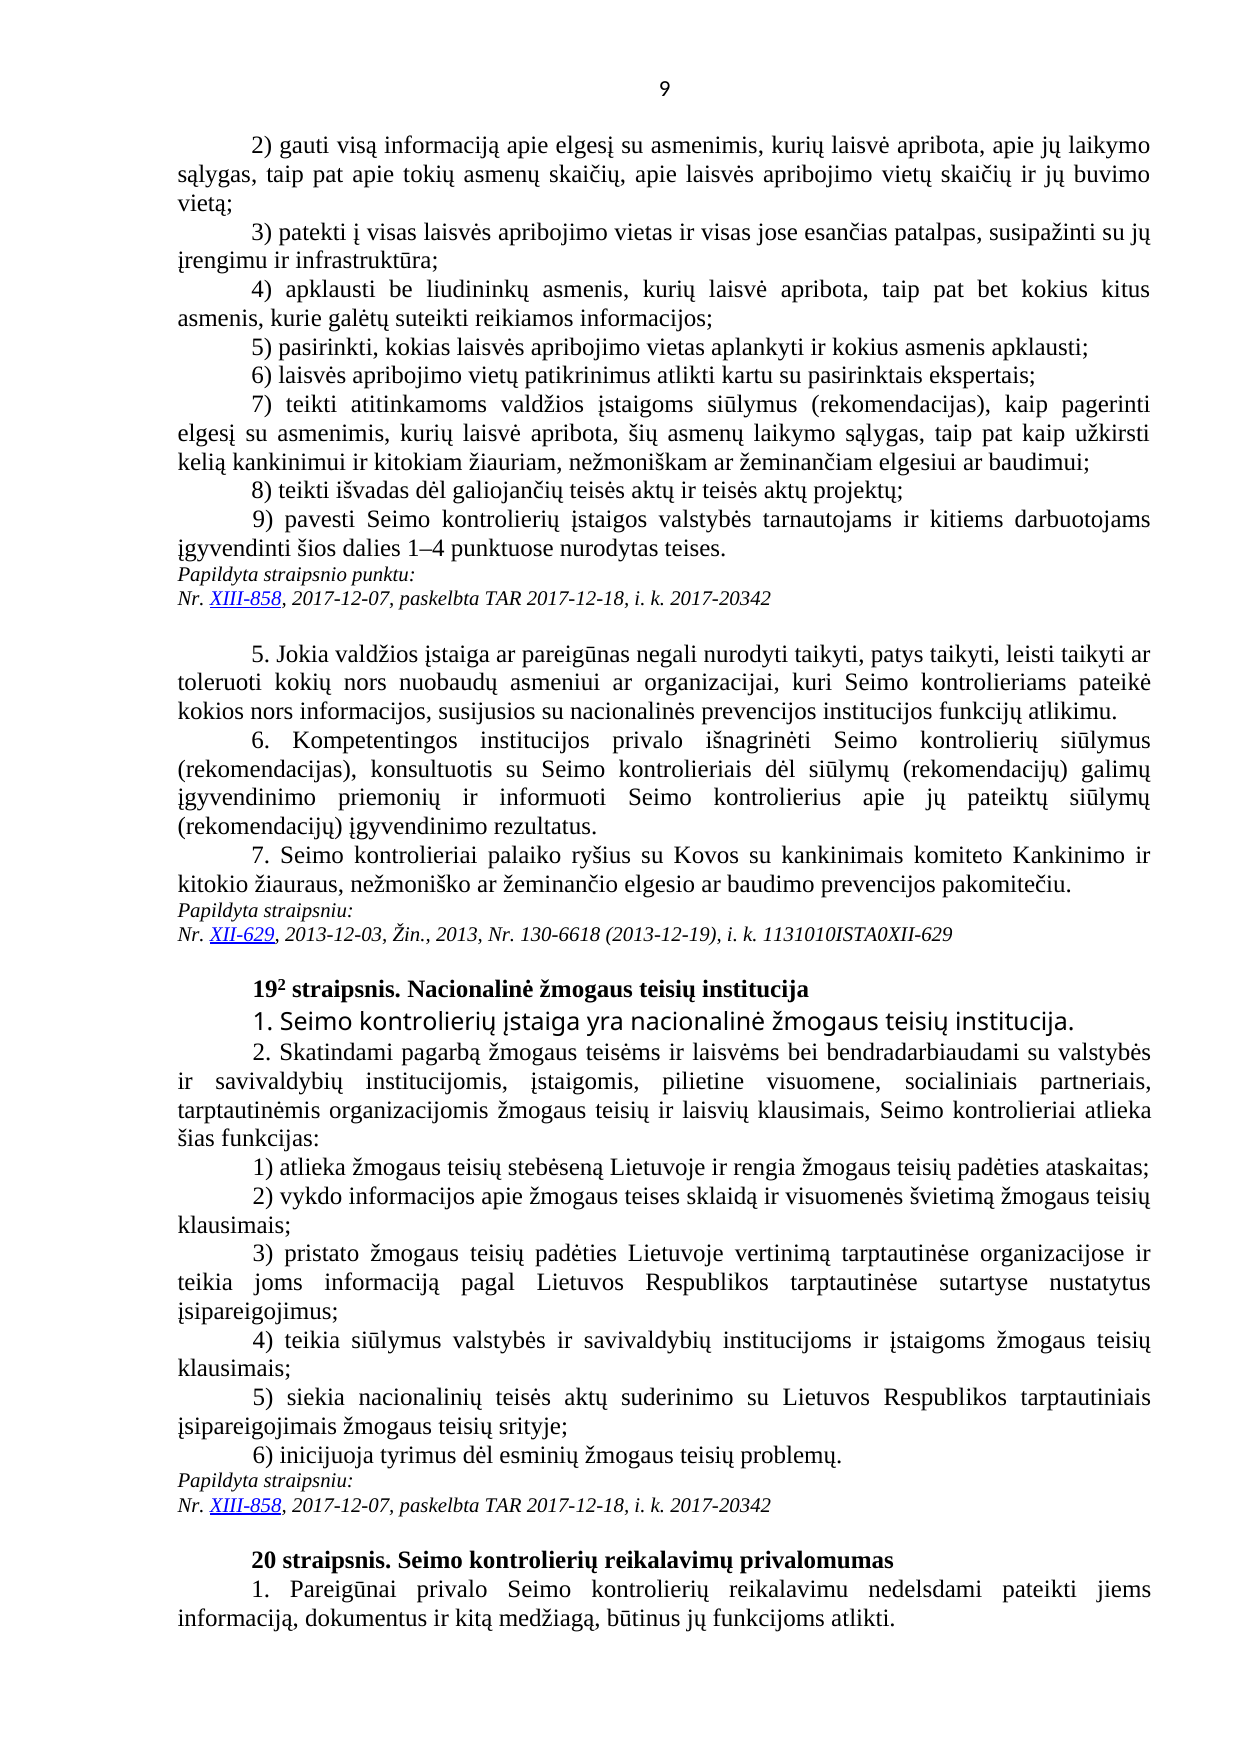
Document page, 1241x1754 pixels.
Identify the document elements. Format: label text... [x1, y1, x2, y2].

text 1) atlieka žmogaus teisių stebėseną Lietuvoje ir rengia žmogaus teisių padėties ataskaitas; [177, 1152, 1152, 1181]
text Papildyta straipsniu: [177, 897, 1152, 922]
text Nr. XII-629, 2013-12-03, Žin., 2013, Nr. 130-6618 (2013-12-19), i. k. 1131010ISTA0XII-629 [177, 922, 1152, 946]
text 4) teikia siūlymus valstybės ir savivaldybių institucijoms ir įstaigoms žmogaus teisių klausimais; [177, 1325, 1152, 1382]
text 7) teikti atitinkamoms valdžios įstaigoms siūlymus (rekomendacijas), kaip pagerinti elgesį su asmenimis, kurių laisvė apribota, šių asmenų laikymo sąlygas, taip pat kaip užkirsti kelią kankinimui ir kitokiam žiauriam, nežmoniškam ar žeminančiam elgesiui ar baudimui; [177, 389, 1152, 476]
text 1. Seimo kontrolierių įstaiga yra nacionalinė žmogaus teisių institucija. [252, 1003, 1152, 1037]
text 20 straipsnis. Seimo kontrolierių reikalavimų privalomumas [177, 1545, 1152, 1574]
text Papildyta straipsniu: [177, 1468, 1152, 1492]
text 2) vykdo informacijos apie žmogaus teises sklaidą ir visuomenės švietimą žmogaus teisių klausimais; [177, 1181, 1152, 1238]
text Nr. XIII-858, 2017-12-07, paskelbta TAR 2017-12-18, i. k. 2017-20342 [177, 586, 1152, 610]
text 9) pavesti Seimo kontrolierių įstaigos valstybės tarnautojams ir kitiems darbuotojams įgyvendinti šios dalies 1–4 punktuose nurodytas teises. [177, 504, 1152, 562]
text Papildyta straipsnio punktu: [177, 562, 1152, 586]
text 192 straipsnis. Nacionalinė žmogaus teisių institucija [177, 974, 1152, 1003]
text 8) teikti išvadas dėl galiojančių teisės aktų ir teisės aktų projektų; [177, 476, 1152, 504]
text 6) laisvės apribojimo vietų patikrinimus atlikti kartu su pasirinktais ekspertais; [177, 361, 1152, 389]
text 2) gauti visą informaciją apie elgesį su asmenimis, kurių laisvė apribota, apie jų laikymo sąlygas, taip pat apie tokių asmenų skaičių, apie laisvės apribojimo vietų skaičių ir jų buvimo vietą; [177, 131, 1152, 217]
text 2. Skatindami pagarbą žmogaus teisėms ir laisvėms bei bendradarbiaudami su valstybės ir savivaldybių institucijomis, įstaigomis, pilietine visuomene, socialiniais partneriais, tarptautinėmis organizacijomis žmogaus teisių ir laisvių klausimais, Seimo kontrolieriai atlieka šias funkcijas: [177, 1037, 1152, 1152]
text 1. Pareigūnai privalo Seimo kontrolierių reikalavimu nedelsdami pateikti jiems informaciją, dokumentus ir kitą medžiagą, būtinus jų funkcijoms atlikti. [177, 1574, 1152, 1632]
text 3) patekti į visas laisvės apribojimo vietas ir visas jose esančias patalpas, susipažinti su jų įrengimu ir infrastruktūra; [177, 217, 1152, 274]
text 5. Jokia valdžios įstaiga ar pareigūnas negali nurodyti taikyti, patys taikyti, leisti taikyti ar toleruoti kokių nors nuobaudų asmeniui ar organizacijai, kuri Seimo kontrolieriams pateikė kokios nors informacijos, susijusios su nacionalinės prevencijos institucijos funkcijų atlikimu. [177, 639, 1152, 725]
text 4) apklausti be liudininkų asmenis, kurių laisvė apribota, taip pat bet kokius kitus asmenis, kurie galėtų suteikti reikiamos informacijos; [177, 274, 1152, 332]
text Nr. XIII-858, 2017-12-07, paskelbta TAR 2017-12-18, i. k. 2017-20342 [177, 1492, 1152, 1517]
text 6) inicijuoja tyrimus dėl esminių žmogaus teisių problemų. [177, 1440, 1152, 1468]
text 5) siekia nacionalinių teisės aktų suderinimo su Lietuvos Respublikos tarptautiniais įsipareigojimais žmogaus teisių srityje; [177, 1382, 1152, 1440]
text 6. Kompetentingos institucijos privalo išnagrinėti Seimo kontrolierių siūlymus (rekomendacijas), konsultuotis su Seimo kontrolieriais dėl siūlymų (rekomendacijų) galimų įgyvendinimo priemonių ir informuoti Seimo kontrolierius apie jų pateiktų siūlymų (rekomendacijų) įgyvendinimo rezultatus. [177, 725, 1152, 840]
text 7. Seimo kontrolieriai palaiko ryšius su Kovos su kankinimais komiteto Kankinimo ir kitokio žiauraus, nežmoniško ar žeminančio elgesio ar baudimo prevencijos pakomitečiu. [177, 840, 1152, 897]
text 3) pristato žmogaus teisių padėties Lietuvoje vertinimą tarptautinėse organizacijose ir teikia joms informaciją pagal Lietuvos Respublikos tarptautinėse sutartyse nustatytus įsipareigojimus; [177, 1238, 1152, 1325]
text 5) pasirinkti, kokias laisvės apribojimo vietas aplankyti ir kokius asmenis apklausti; [177, 332, 1152, 361]
